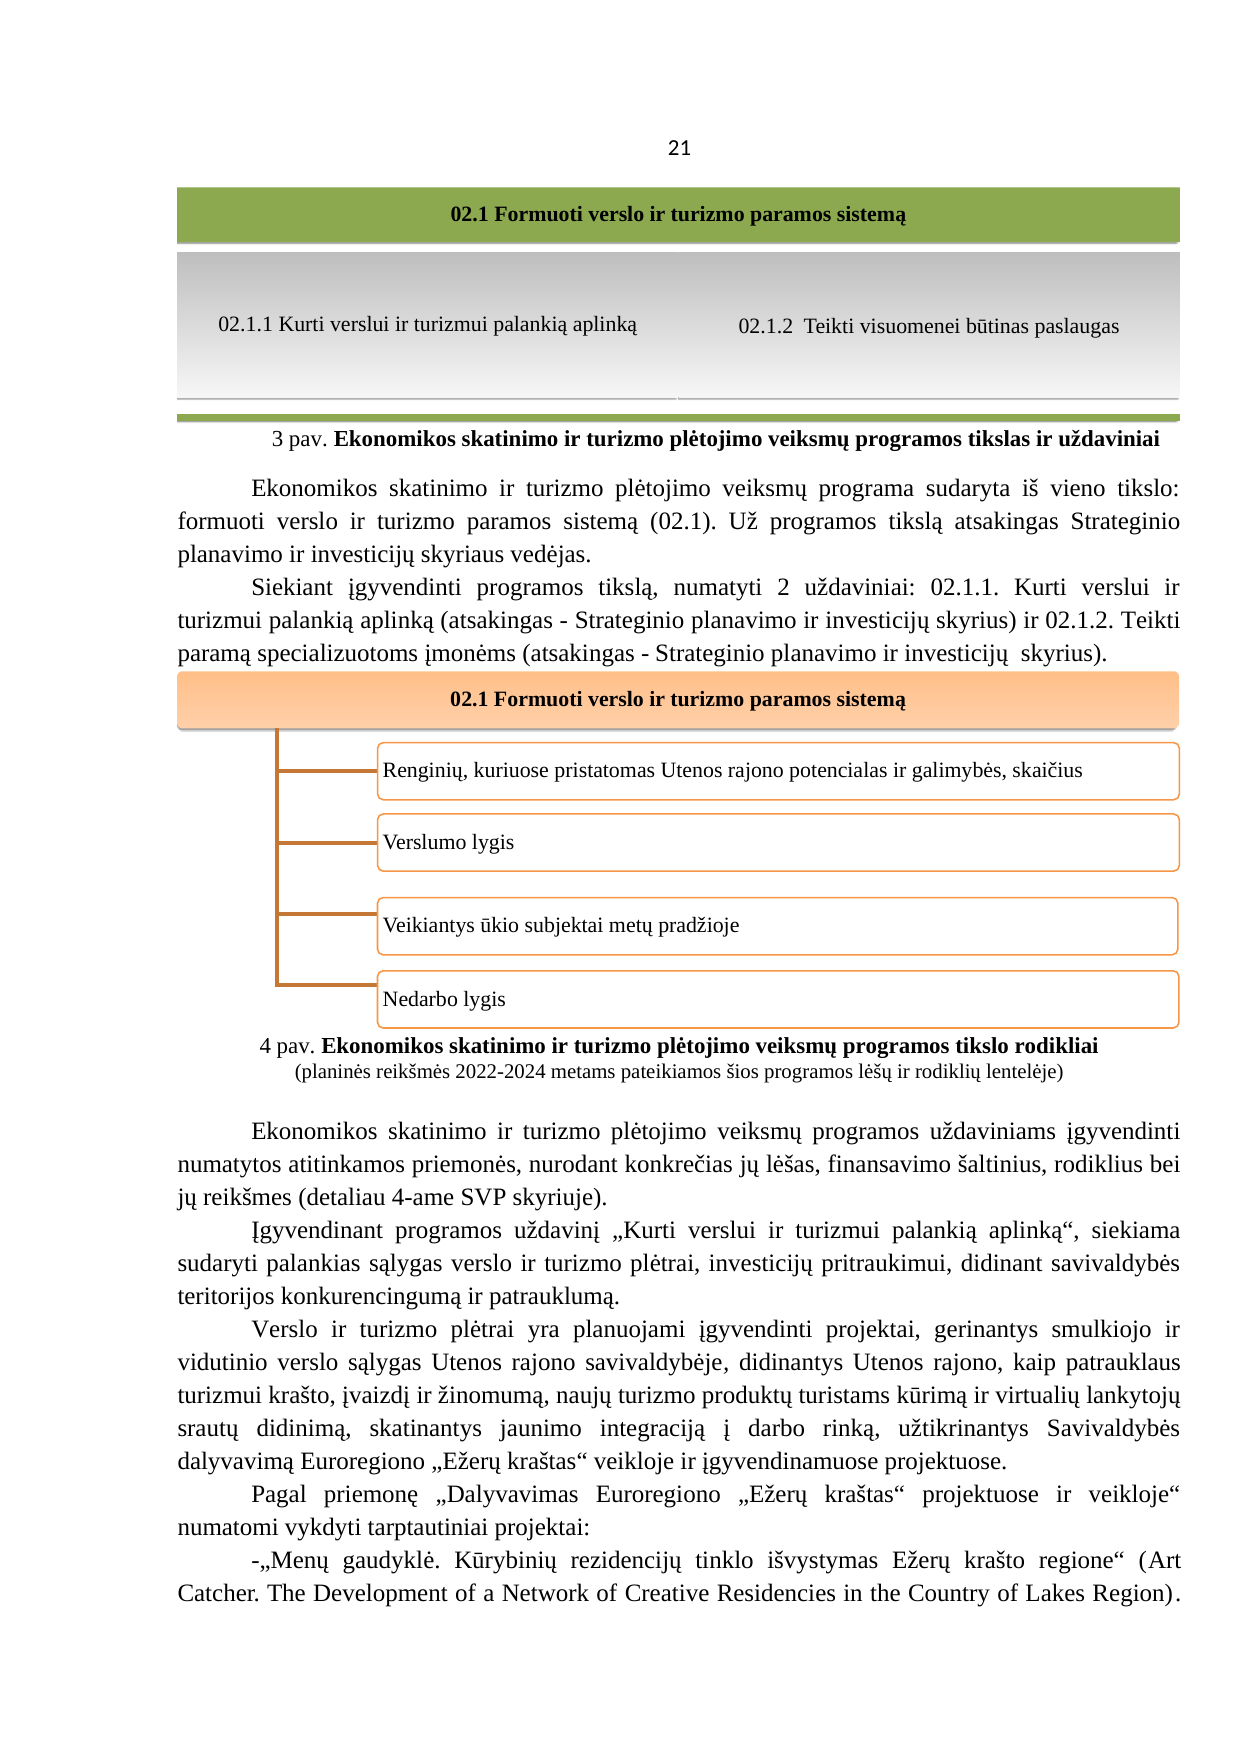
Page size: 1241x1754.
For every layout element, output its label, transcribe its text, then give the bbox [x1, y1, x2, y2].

text Įgyvendinant programos uždavinį „Kurti verslui ir turizmui palankią aplinką“, siekiama sudaryti palankias sąlygas verslo ir turizmo plėtrai, investicijų pritraukimui, didinant savivaldybės teritorijos konkurencingumą ir patrauklumą. [177, 1215, 1181, 1309]
text Siekiant įgyvendinti programos tikslą, numatyti 2 uždaviniai: 02.1.1. Kurti verslui ir turizmui palankią aplinką (atsakingas - Strateginio planavimo ir investicijų skyrius) ir 02.1.2. Teikti paramą specializuotoms įmonėms (atsakingas - Strateginio planavimo ir investicijų skyrius). [177, 572, 1181, 667]
text (planinės reikšmės 2022-2024 metams pateikiamos šios programos lėšų ir rodiklių lentelėje) [177, 1059, 1181, 1083]
text Ekonomikos skatinimo ir turizmo plėtojimo veiksmų programos uždaviniams įgyvendinti numatytos atitinkamos priemonės, nurodant konkrečias jų lėšas, finansavimo šaltinius, rodiklius bei jų reikšmes (detaliau 4-ame SVP skyriuje). [177, 1116, 1181, 1211]
text -„Menų gaudyklė. Kūrybinių rezidencijų tinklo išvystymas Ežerų krašto regione“ (Art Catcher. The Development of a Network of Creative Residencies in the Country of Lakes Region). [177, 1545, 1181, 1607]
text Ekonomikos skatinimo ir turizmo plėtojimo veiksmų programa sudaryta iš vieno tikslo: formuoti verslo ir turizmo paramos sistemą (02.1). Už programos tikslą atsakingas Strateginio planavimo ir investicijų skyriaus vedėjas. [177, 473, 1181, 568]
text Pagal priemonę „Dalyvavimas Euroregiono „Ežerų kraštas“ projektuose ir veikloje“ numatomi vykdyti tarptautiniai projektai: [177, 1479, 1181, 1541]
text 3 pav. Ekonomikos skatinimo ir turizmo plėtojimo veiksmų programos tikslas ir uždaviniai [177, 425, 1181, 452]
text 4 pav. Ekonomikos skatinimo ir turizmo plėtojimo veiksmų programos tikslo rodikliai [177, 1032, 1181, 1059]
text Verslo ir turizmo plėtrai yra planuojami įgyvendinti projektai, gerinantys smulkiojo ir vidutinio verslo sąlygas Utenos rajono savivaldybėje, didinantys Utenos rajono, kaip patrauklaus turizmui krašto, įvaizdį ir žinomumą, naujų turizmo produktų turistams kūrimą ir virtualių lankytojų srautų didinimą, skatinantys jaunimo integraciją į darbo rinką, užtikrinantys Savivaldybės dalyvavimą Euroregiono „Ežerų kraštas“ veikloje ir įgyvendinamuose projektuose. [177, 1314, 1181, 1475]
